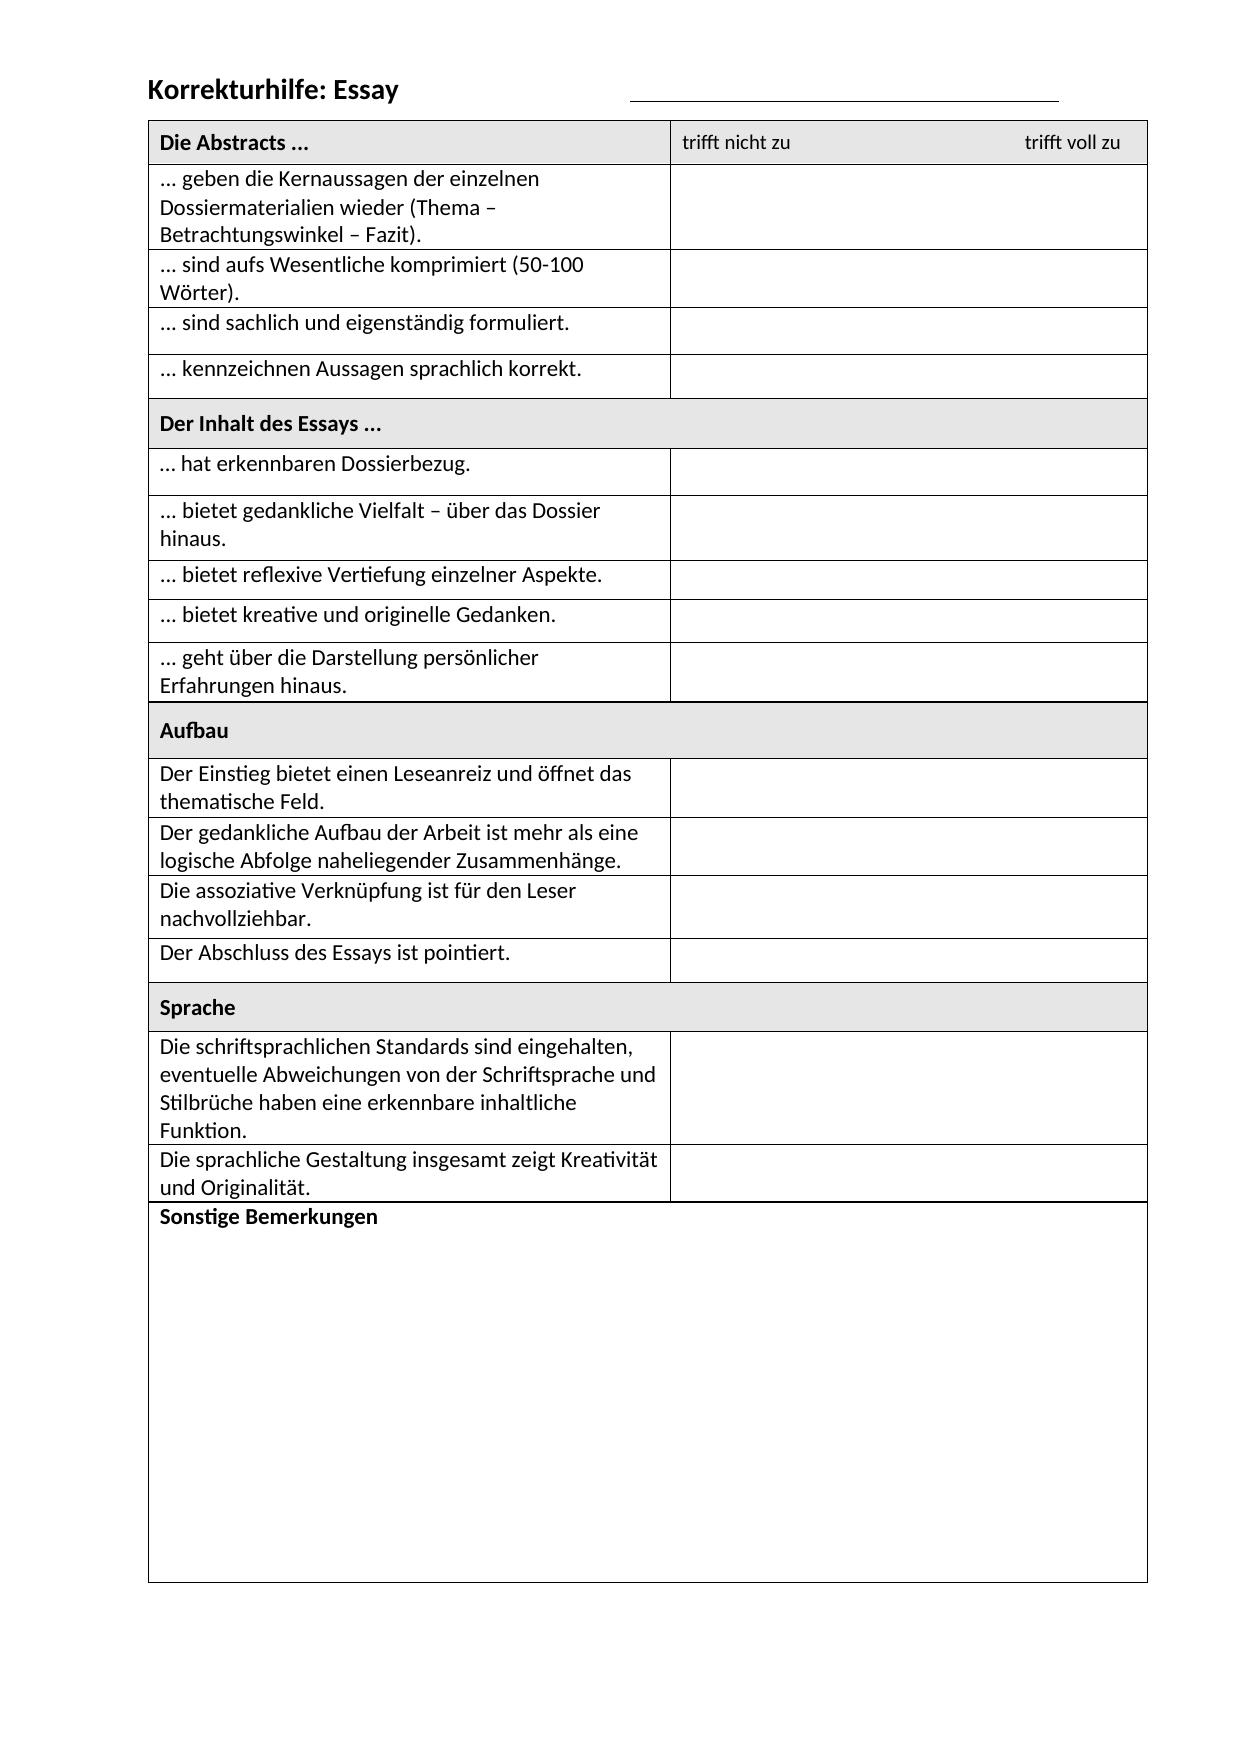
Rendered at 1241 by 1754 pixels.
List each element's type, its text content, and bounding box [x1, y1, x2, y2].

table_cell ... bietet reflexive Vertiefung einzelner Aspekte. [149, 561, 670, 599]
table_header trifft nicht zu(Leerraum bis zum Ende der Skala)trifft voll zu [671, 121, 1147, 163]
table_cell [671, 600, 1147, 642]
table_cell [671, 1032, 1147, 1144]
table_cell Der Einstieg bietet einen Leseanreiz und öffnet das thematische Feld. [149, 759, 670, 817]
table_header Die Abstracts ... [149, 121, 670, 163]
table_cell [671, 643, 1147, 701]
table_cell Der gedankliche Aufbau der Arbeit ist mehr als eine logische Abfolge naheliegender Zusammenhänge. [149, 818, 670, 875]
table_cell [671, 496, 1147, 559]
table_cell ... kennzeichnen Aussagen sprachlich korrekt. [149, 355, 670, 397]
table_cell Sonstige Bemerkungen [149, 1203, 1147, 1582]
table_cell ... geht über die Darstellung persönlicher Erfahrungen hinaus. [149, 643, 670, 701]
table_cell … hat erkennbaren Dossierbezug. [149, 449, 670, 495]
table_cell Die schriftsprachlichen Standards sind eingehalten, eventuelle Abweichungen von der Schriftsprache und Stilbrüche haben eine erkennbare inhaltliche Funktion. [149, 1032, 670, 1144]
table_cell ... geben die Kernaussagen der einzelnen Dossiermaterialien wieder (Thema – Betrachtungswinkel – Fazit). [149, 165, 670, 249]
table_cell [671, 759, 1147, 817]
table_cell [671, 355, 1147, 397]
table_cell ... bietet gedankliche Vielfalt – über das Dossier hinaus. [149, 496, 670, 559]
table_cell [671, 876, 1147, 937]
table_cell [671, 1145, 1147, 1201]
table_cell [671, 818, 1147, 875]
table_cell [671, 308, 1147, 353]
table_cell Die sprachliche Gestaltung insgesamt zeigt Kreativität und Originalität. [149, 1145, 670, 1201]
table_cell [671, 939, 1147, 982]
table_cell Sprache [149, 983, 1147, 1031]
table_cell ... bietet kreative und originelle Gedanken. [149, 600, 670, 642]
table_cell [671, 449, 1147, 495]
table_cell [671, 250, 1147, 307]
table_cell Der Inhalt des Essays ... [149, 399, 1147, 448]
table_cell [671, 165, 1147, 249]
table_cell ... sind aufs Wesentliche komprimiert (50-100 Wörter). [149, 250, 670, 307]
table_cell ... sind sachlich und eigenständig formuliert. [149, 308, 670, 353]
table_cell [671, 561, 1147, 599]
table_cell Die assoziative Verknüpfung ist für den Leser nachvollziehbar. [149, 876, 670, 937]
table_cell Aufbau [149, 703, 1147, 758]
table_cell Der Abschluss des Essays ist pointiert. [149, 939, 670, 982]
